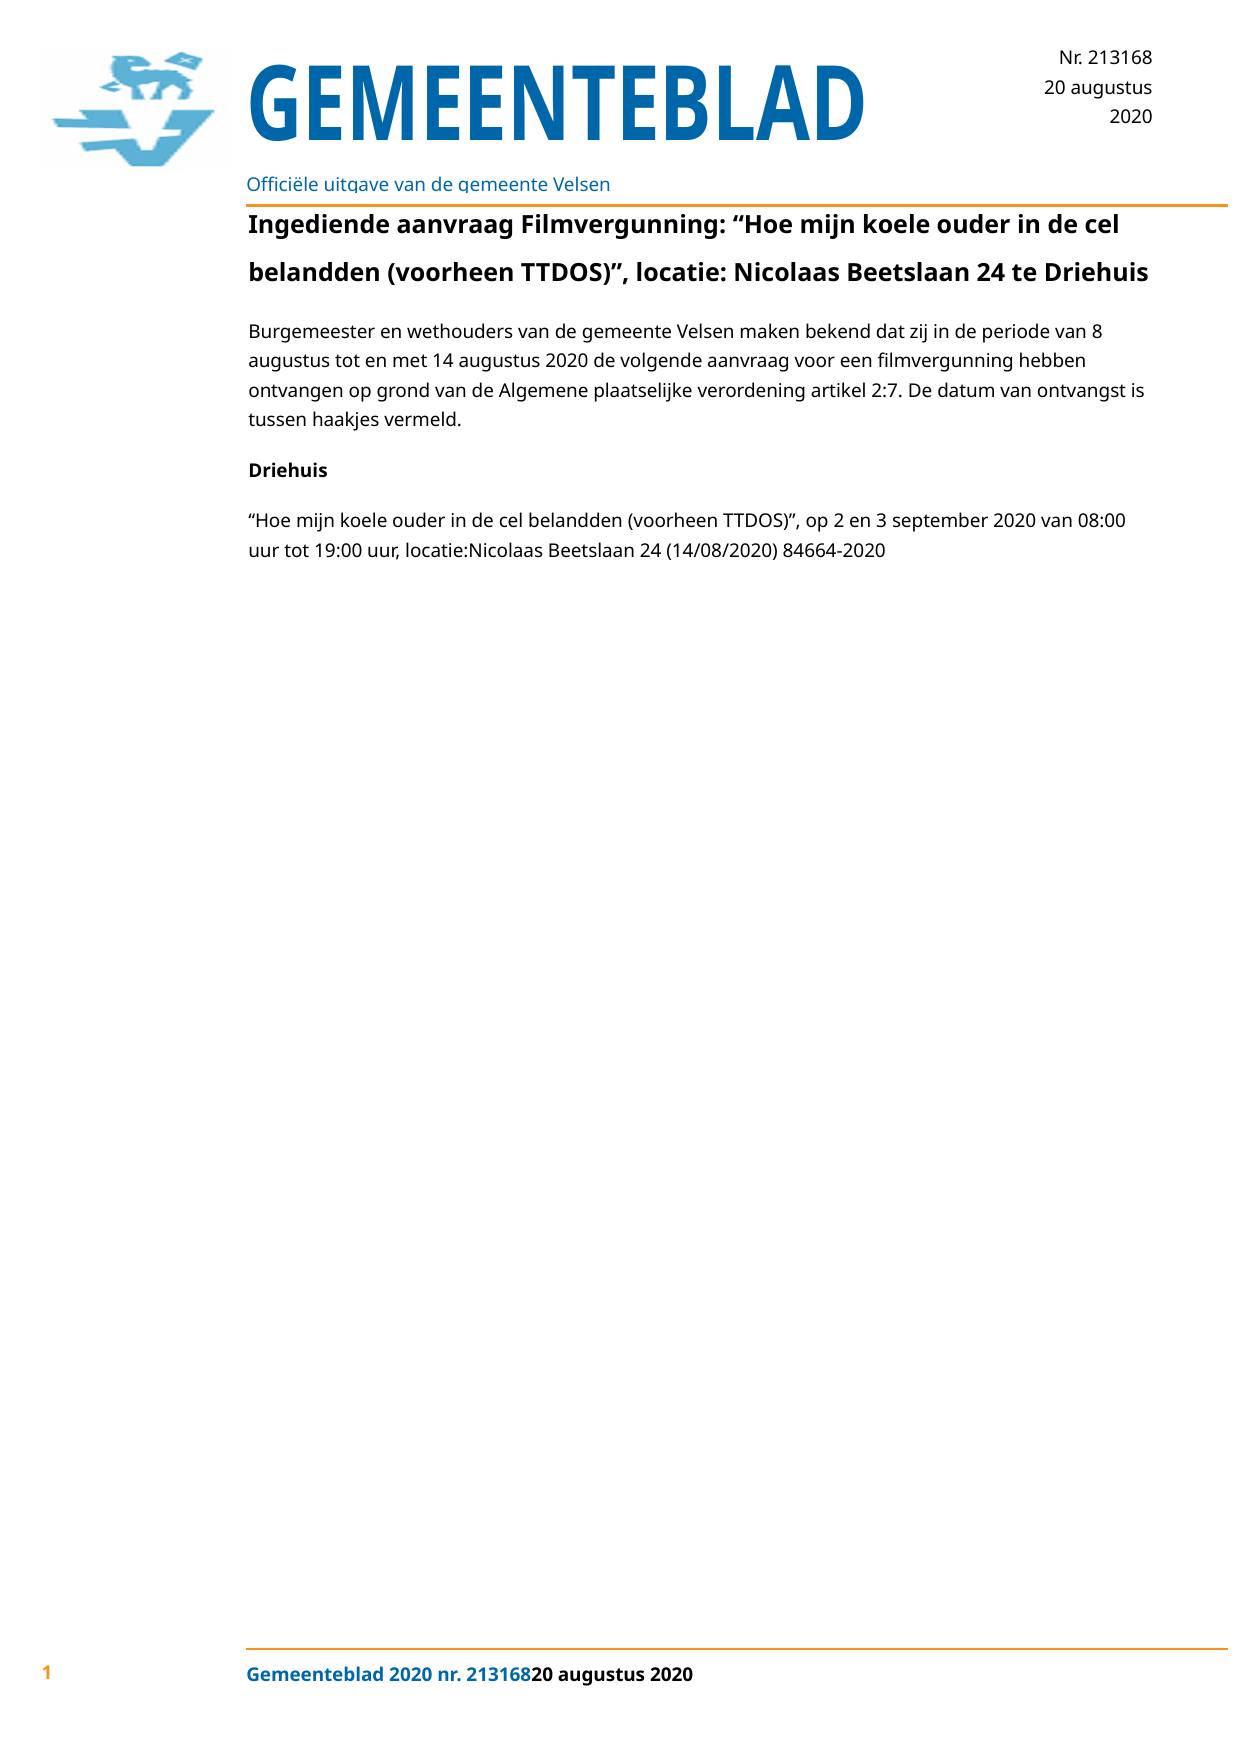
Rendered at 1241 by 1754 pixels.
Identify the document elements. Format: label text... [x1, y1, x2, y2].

text Ingediende aanvraag Filmvergunning: “Hoe mijn koele ouder in de cel belandden (voorheen TTDOS)”, locatie: Nicolaas Beetslaan 24 te Driehuis [248, 207, 1152, 288]
text Burgemeester en wethouders van de gemeente Velsen maken bekend dat zij in de periode van 8 augustus tot en met 14 augustus 2020 de volgende aanvraag voor een filmvergunning hebben ontvangen op grond van de Algemene plaatselijke verordening artikel 2:7. De datum van ontvangst is tussen haakjes vermeld. [248, 318, 1152, 432]
text Driehuis [248, 457, 1152, 483]
picture [41, 47, 231, 172]
text “Hoe mijn koele ouder in de cel belandden (voorheen TTDOS)”, op 2 en 3 september 2020 van 08:00 uur tot 19:00 uur, locatie:Nicolaas Beetslaan 24 (14/08/2020) 84664-2020 [248, 507, 1152, 563]
